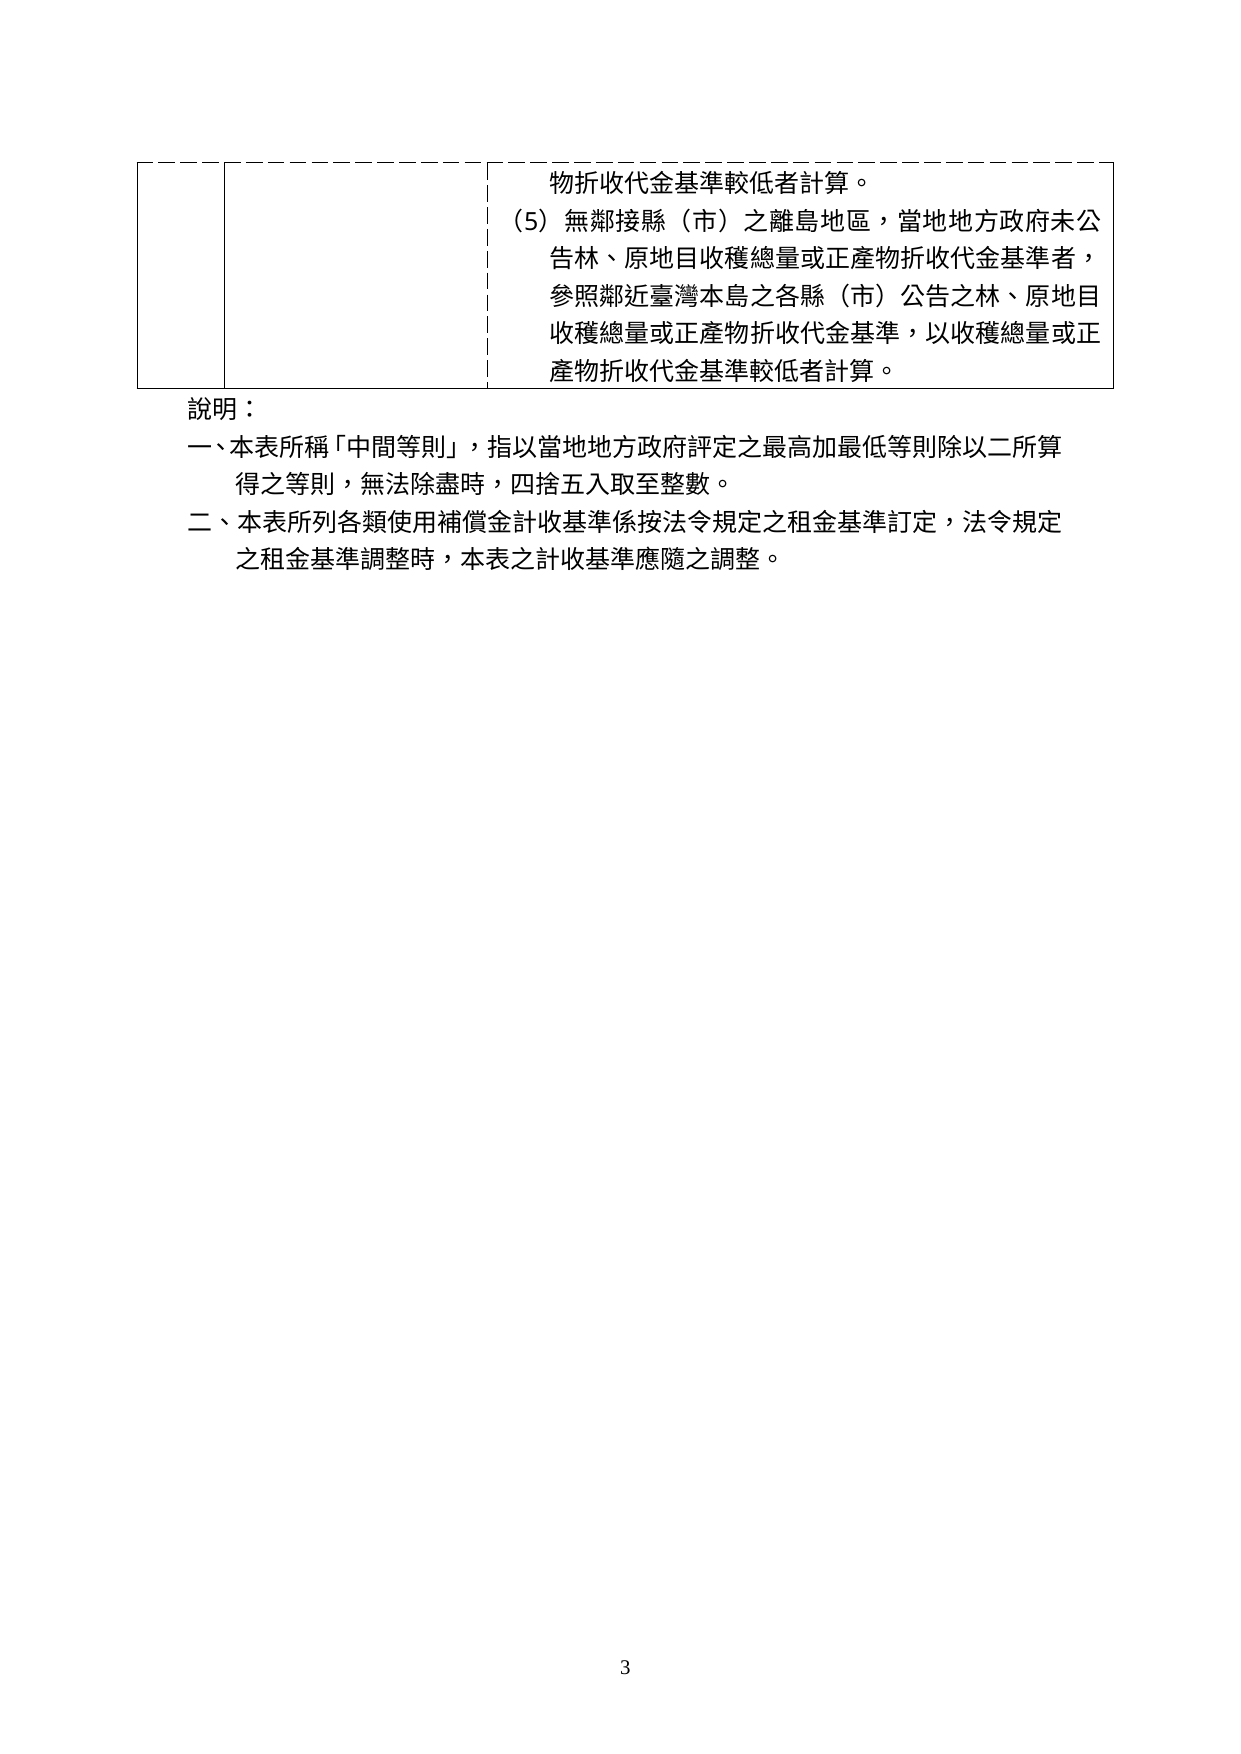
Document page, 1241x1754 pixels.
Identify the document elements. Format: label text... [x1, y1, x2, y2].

text 一、本表所稱「中間等則」，指以當地地方政府評定之最高加最低等則除以二所算得之等則，無法除盡時，四捨五入取至整數。 [187, 427, 1062, 502]
table_cell [225, 162, 487, 388]
table_cell [138, 162, 224, 388]
text 二、本表所列各類使用補償金計收基準係按法令規定之租金基準訂定，法令規定之租金基準調整時，本表之計收基準應隨之調整。 [187, 502, 1062, 577]
text 說明： [187, 389, 1062, 427]
table_cell 物折收代金基準較低者計算。 （5）無鄰接縣（市）之離島地區，當地地方政府未公告林、原地目收穫總量或正產物折收代金基準者，參照鄰近臺灣本島之各縣（市）公告之林、原地目收穫總量或正產物折收代金基準，以收穫總量或正產物折收代金基準較低者計算。 [487, 162, 1113, 388]
